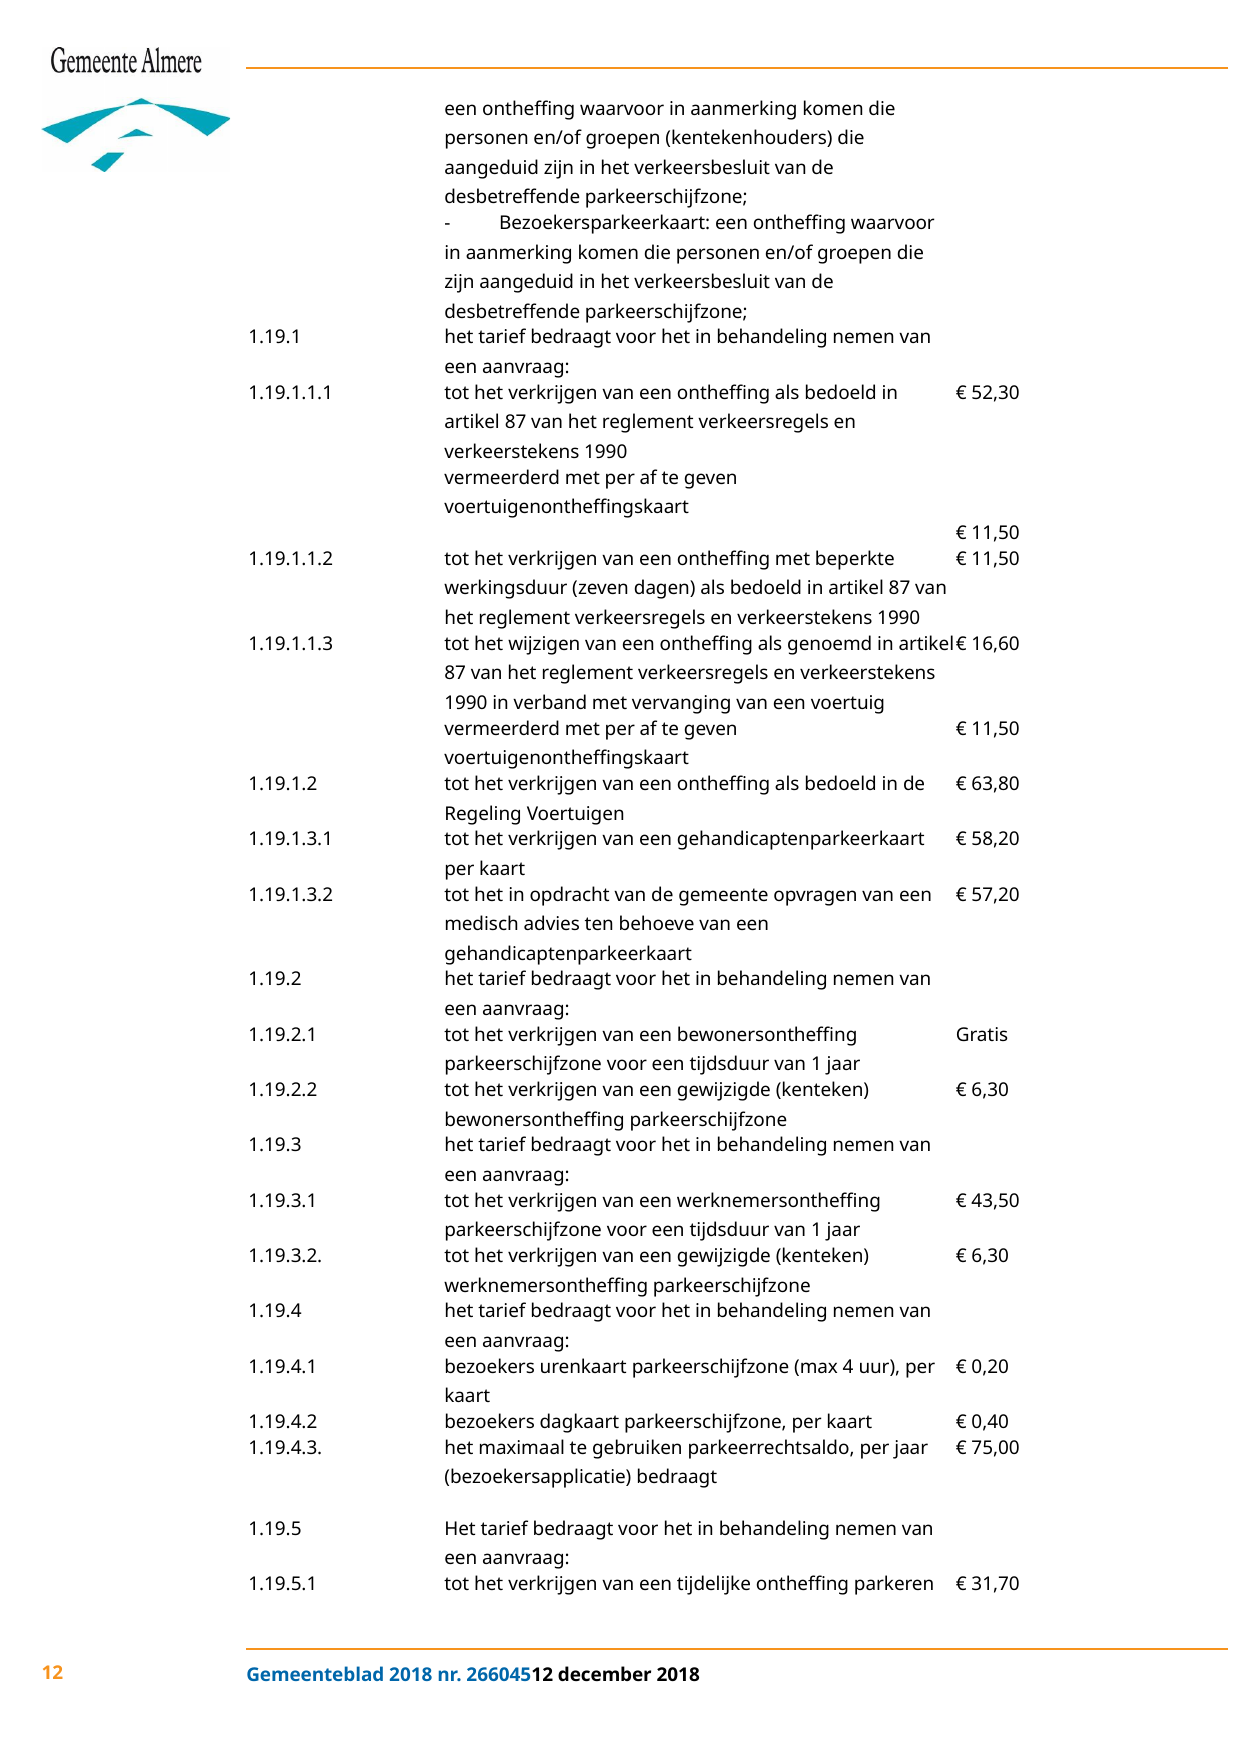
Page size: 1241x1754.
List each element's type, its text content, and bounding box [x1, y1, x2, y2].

table_cell € 43,50 [956, 1187, 1152, 1242]
table_cell tot het verkrijgen van een ontheffing als bedoeld in de Regeling Voertuigen [444, 770, 956, 825]
table_cell vermeerderd met per af te geven voertuigenontheffingskaart [444, 464, 956, 519]
table_cell € 6,30 [956, 1242, 1152, 1297]
table_cell € 31,70 [956, 1570, 1152, 1596]
table_cell 1.19.1 [248, 324, 444, 379]
table_cell 1.19.1.3.1 [248, 825, 444, 881]
table_cell [248, 1489, 444, 1515]
table_cell 1.19.4.2 [248, 1408, 444, 1434]
table_cell tot het verkrijgen van een gewijzigde (kenteken) bewonersontheffing parkeerschijfzone [444, 1076, 956, 1132]
table_cell - Bezoekersparkeerkaart: een ontheffing waarvoor in aanmerking komen die personen en/of groepen die zijn aangeduid in het verkeersbesluit van de desbetreffende parkeerschijfzone; [444, 209, 956, 324]
table_cell 1.19.2.1 [248, 1021, 444, 1076]
table_cell € 0,40 [956, 1408, 1152, 1434]
table_cell tot het verkrijgen van een ontheffing met beperkte werkingsduur (zeven dagen) als bedoeld in artikel 87 van het reglement verkeersregels en verkeerstekens 1990 [444, 545, 956, 630]
table_cell [956, 324, 1152, 379]
table_cell [956, 1298, 1152, 1353]
table_cell 1.19.5.1 [248, 1570, 444, 1596]
table_cell 1.19.3.1 [248, 1187, 444, 1242]
table_cell tot het verkrijgen van een werknemersontheffing parkeerschijfzone voor een tijdsduur van 1 jaar [444, 1187, 956, 1242]
table_cell [444, 519, 956, 545]
table_cell 1.19.5 [248, 1515, 444, 1570]
picture [41, 47, 231, 172]
table_cell een ontheffing waarvoor in aanmerking komen die personen en/of groepen (kentekenhouders) die aangeduid zijn in het verkeersbesluit van de desbetreffende parkeerschijfzone; [444, 95, 956, 209]
table_cell [956, 209, 1152, 324]
table_cell 1.19.3 [248, 1132, 444, 1187]
table_cell 1.19.4.3. [248, 1434, 444, 1489]
table_cell 1.19.2.2 [248, 1076, 444, 1132]
table_cell 1.19.4.1 [248, 1353, 444, 1408]
table_cell het maximaal te gebruiken parkeerrechtsaldo, per jaar (bezoekersapplicatie) bedraagt [444, 1434, 956, 1489]
table_cell bezoekers urenkaart parkeerschijfzone (max 4 uur), per kaart [444, 1353, 956, 1408]
table_cell [248, 715, 444, 770]
table_cell € 16,60 [956, 630, 1152, 715]
table_cell € 52,30 [956, 379, 1152, 464]
table_cell 1.19.1.3.2 [248, 881, 444, 966]
table_cell [248, 209, 444, 324]
table_cell het tarief bedraagt voor het in behandeling nemen van een aanvraag: [444, 1132, 956, 1187]
table_cell € 11,50 [956, 519, 1152, 545]
table_cell het tarief bedraagt voor het in behandeling nemen van een aanvraag: [444, 324, 956, 379]
table_cell [956, 95, 1152, 209]
table_cell € 58,20 [956, 825, 1152, 881]
table_cell 1.19.1.1.2 [248, 545, 444, 630]
table_cell [956, 1132, 1152, 1187]
table_cell tot het verkrijgen van een gewijzigde (kenteken) werknemersontheffing parkeerschijfzone [444, 1242, 956, 1297]
table_cell [444, 1489, 956, 1515]
table_cell [956, 464, 1152, 519]
table_cell vermeerderd met per af te geven voertuigenontheffingskaart [444, 715, 956, 770]
table_cell 1.19.2 [248, 966, 444, 1021]
table_cell 1.19.1.2 [248, 770, 444, 825]
table_cell [248, 95, 444, 209]
table_cell tot het verkrijgen van een gehandicaptenparkeerkaart per kaart [444, 825, 956, 881]
table_cell € 75,00 [956, 1434, 1152, 1489]
table_cell [956, 1489, 1152, 1515]
table_cell Het tarief bedraagt voor het in behandeling nemen van een aanvraag: [444, 1515, 956, 1570]
table_cell het tarief bedraagt voor het in behandeling nemen van een aanvraag: [444, 966, 956, 1021]
table_cell tot het in opdracht van de gemeente opvragen van een medisch advies ten behoeve van een gehandicaptenparkeerkaart [444, 881, 956, 966]
table_cell € 57,20 [956, 881, 1152, 966]
table_cell [248, 464, 444, 519]
table_cell het tarief bedraagt voor het in behandeling nemen van een aanvraag: [444, 1298, 956, 1353]
table_cell € 0,20 [956, 1353, 1152, 1408]
table_cell € 11,50 [956, 715, 1152, 770]
table_cell tot het verkrijgen van een tijdelijke ontheffing parkeren [444, 1570, 956, 1596]
table_cell 1.19.1.1.1 [248, 379, 444, 464]
table_cell € 6,30 [956, 1076, 1152, 1132]
table_cell 1.19.4 [248, 1298, 444, 1353]
table_cell 1.19.1.1.3 [248, 630, 444, 715]
table_cell [248, 519, 444, 545]
table_cell tot het verkrijgen van een bewonersontheffing parkeerschijfzone voor een tijdsduur van 1 jaar [444, 1021, 956, 1076]
table_cell Gratis [956, 1021, 1152, 1076]
table_cell 1.19.3.2. [248, 1242, 444, 1297]
table_cell tot het wijzigen van een ontheffing als genoemd in artikel 87 van het reglement verkeersregels en verkeerstekens 1990 in verband met vervanging van een voertuig [444, 630, 956, 715]
table_cell [956, 1515, 1152, 1570]
table_cell [956, 966, 1152, 1021]
table_cell bezoekers dagkaart parkeerschijfzone, per kaart [444, 1408, 956, 1434]
table_cell € 63,80 [956, 770, 1152, 825]
table_cell € 11,50 [956, 545, 1152, 630]
table_cell tot het verkrijgen van een ontheffing als bedoeld in artikel 87 van het reglement verkeersregels en verkeerstekens 1990 [444, 379, 956, 464]
